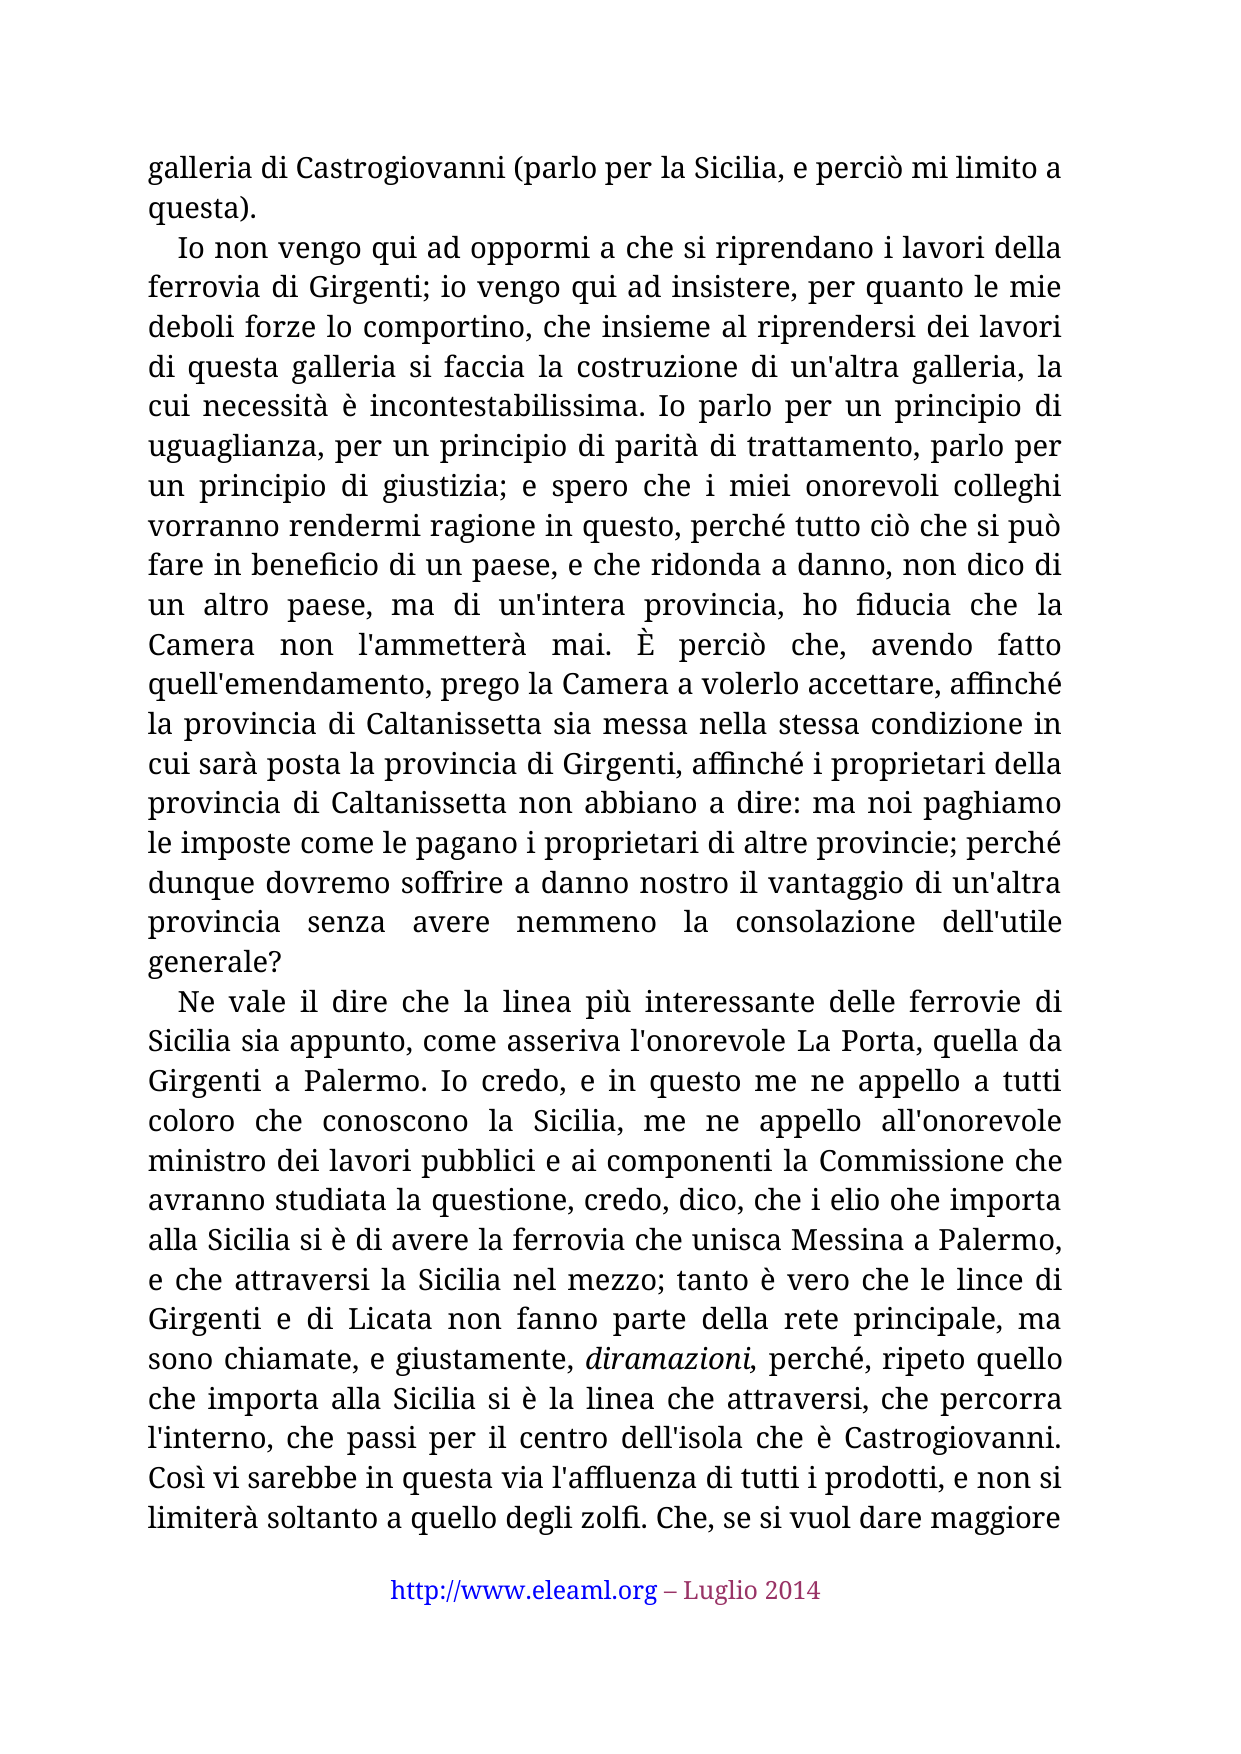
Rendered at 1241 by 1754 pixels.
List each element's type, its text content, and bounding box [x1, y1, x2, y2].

text Ne vale il dire che la linea più interessante delle ferrovie di Sicilia sia appunto, come asseriva l'onorevole La Porta, quella da Girgenti a Palermo. Io credo, e in questo me ne appello a tutti coloro che conoscono la Sicilia, me ne appello all'onorevole ministro dei lavori pubblici e ai componenti la Commissione che avranno studiata la questione, credo, dico, che i elio ohe importa alla Sicilia si è di avere la ferrovia che unisca Messina a Palermo, e che attraversi la Sicilia nel mezzo; tanto è vero che le lince di Girgenti e di Licata non fanno parte della rete principale, ma sono chiamate, e giustamente, diramazioni, perché, ripeto quello che importa alla Sicilia si è la linea che attraversi, che percorra l'interno, che passi per il centro dell'isola che è Castrogiovanni. Così vi sarebbe in questa via l'affluenza di tutti i prodotti, e non si limiterà soltanto a quello degli zolfi. Che, se si vuol dare maggiore [148, 981, 1063, 1537]
text Io non vengo qui ad oppormi a che si riprendano i lavori della ferrovia di Girgenti; io vengo qui ad insistere, per quanto le mie deboli forze lo comportino, che insieme al riprendersi dei lavori di questa galleria si faccia la costruzione di un'altra galleria, la cui necessità è incontestabilissima. Io parlo per un principio di uguaglianza, per un principio di parità di trattamento, parlo per un principio di giustizia; e spero che i miei onorevoli colleghi vorranno rendermi ragione in questo, perché tutto ciò che si può fare in beneficio di un paese, e che ridonda a danno, non dico di un altro paese, ma di un'intera provincia, ho fiducia che la Camera non l'ammetterà mai. È perciò che, avendo fatto quell'emendamento, prego la Camera a volerlo accettare, affinché la provincia di Caltanissetta sia messa nella stessa condizione in cui sarà posta la provincia di Girgenti, affinché i proprietari della provincia di Caltanissetta non abbiano a dire: ma noi paghiamo le imposte come le pagano i proprietari di altre provincie; perché dunque dovremo soffrire a danno nostro il vantaggio di un'altra provincia senza avere nemmeno la consolazione dell'utile generale? [148, 227, 1063, 981]
text galleria di Castrogiovanni (parlo per la Sicilia, e perciò mi limito a questa). [148, 148, 1063, 227]
